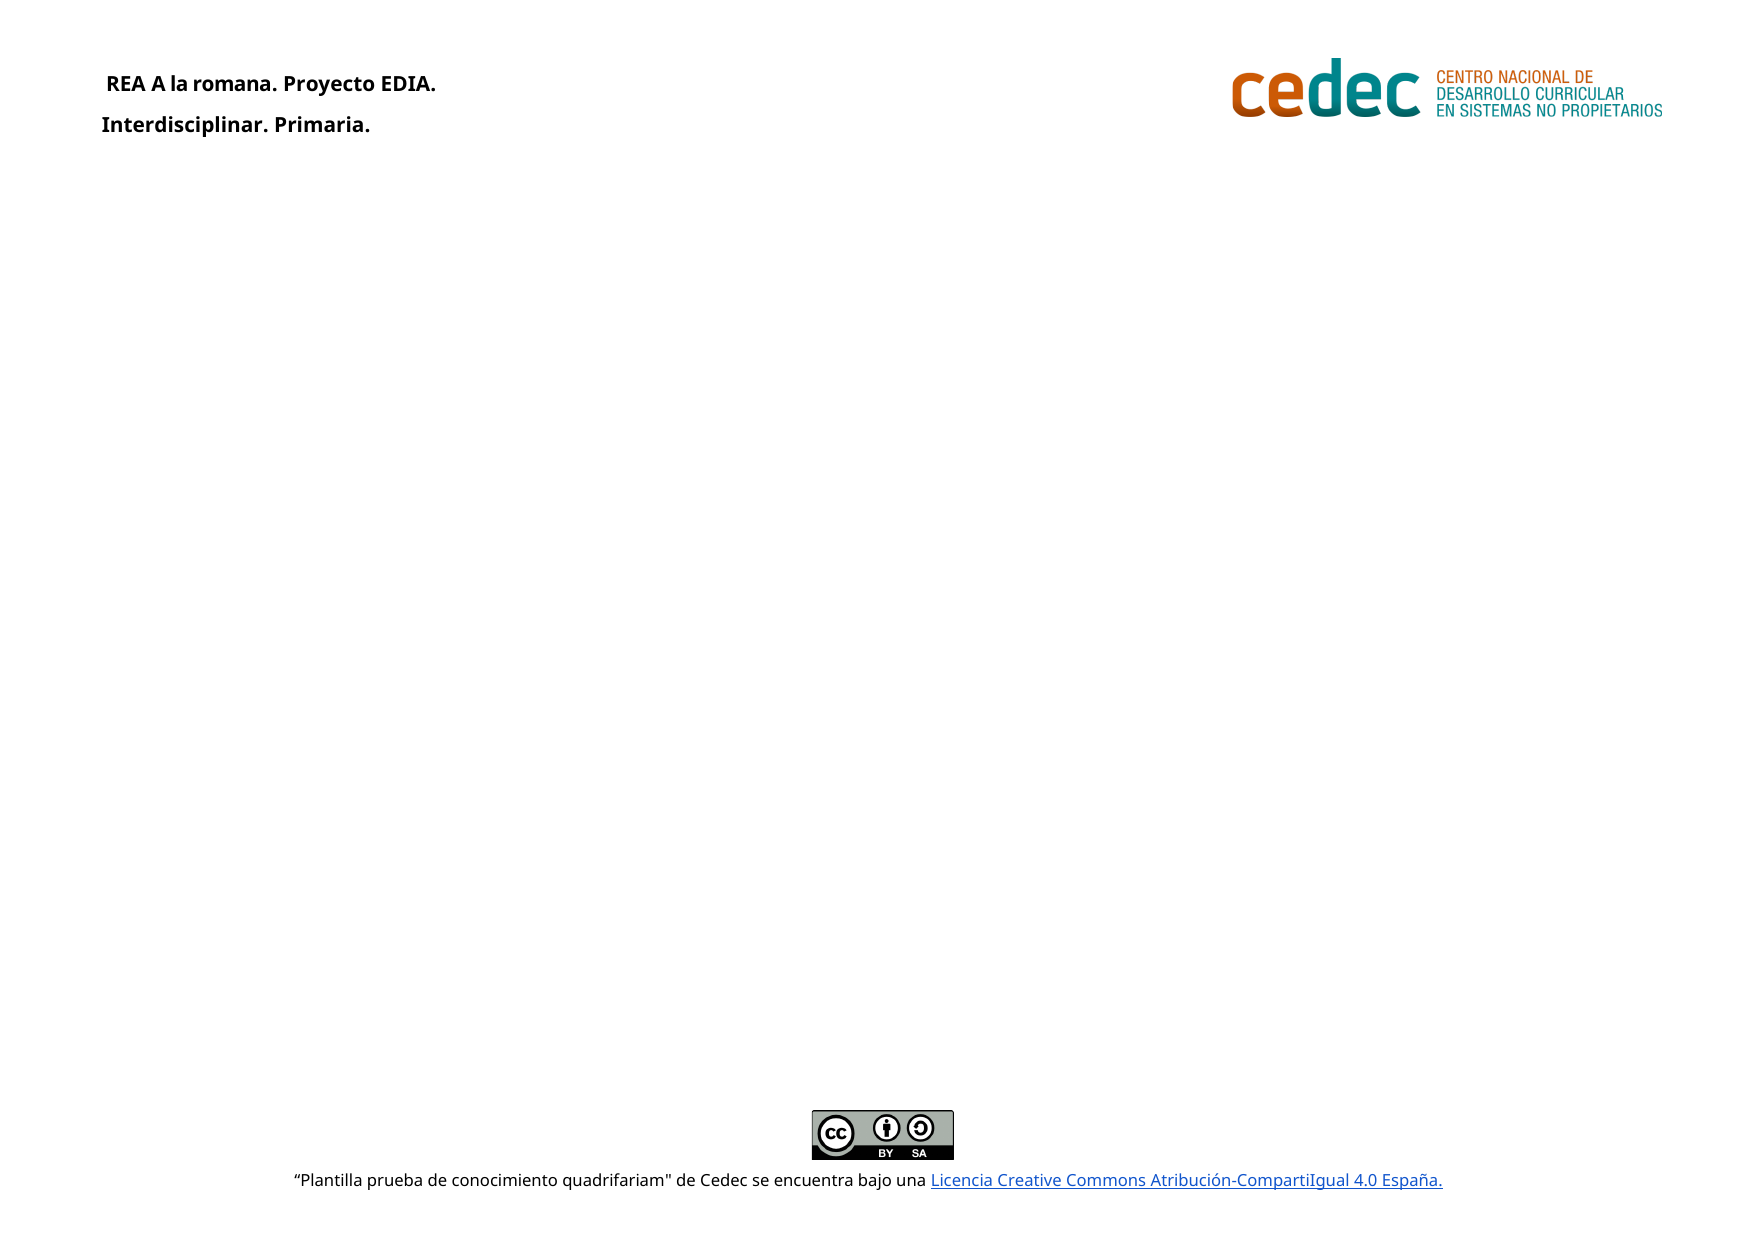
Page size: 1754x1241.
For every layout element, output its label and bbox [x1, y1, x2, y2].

picture [1232, 58, 1662, 117]
picture [811, 1110, 954, 1160]
